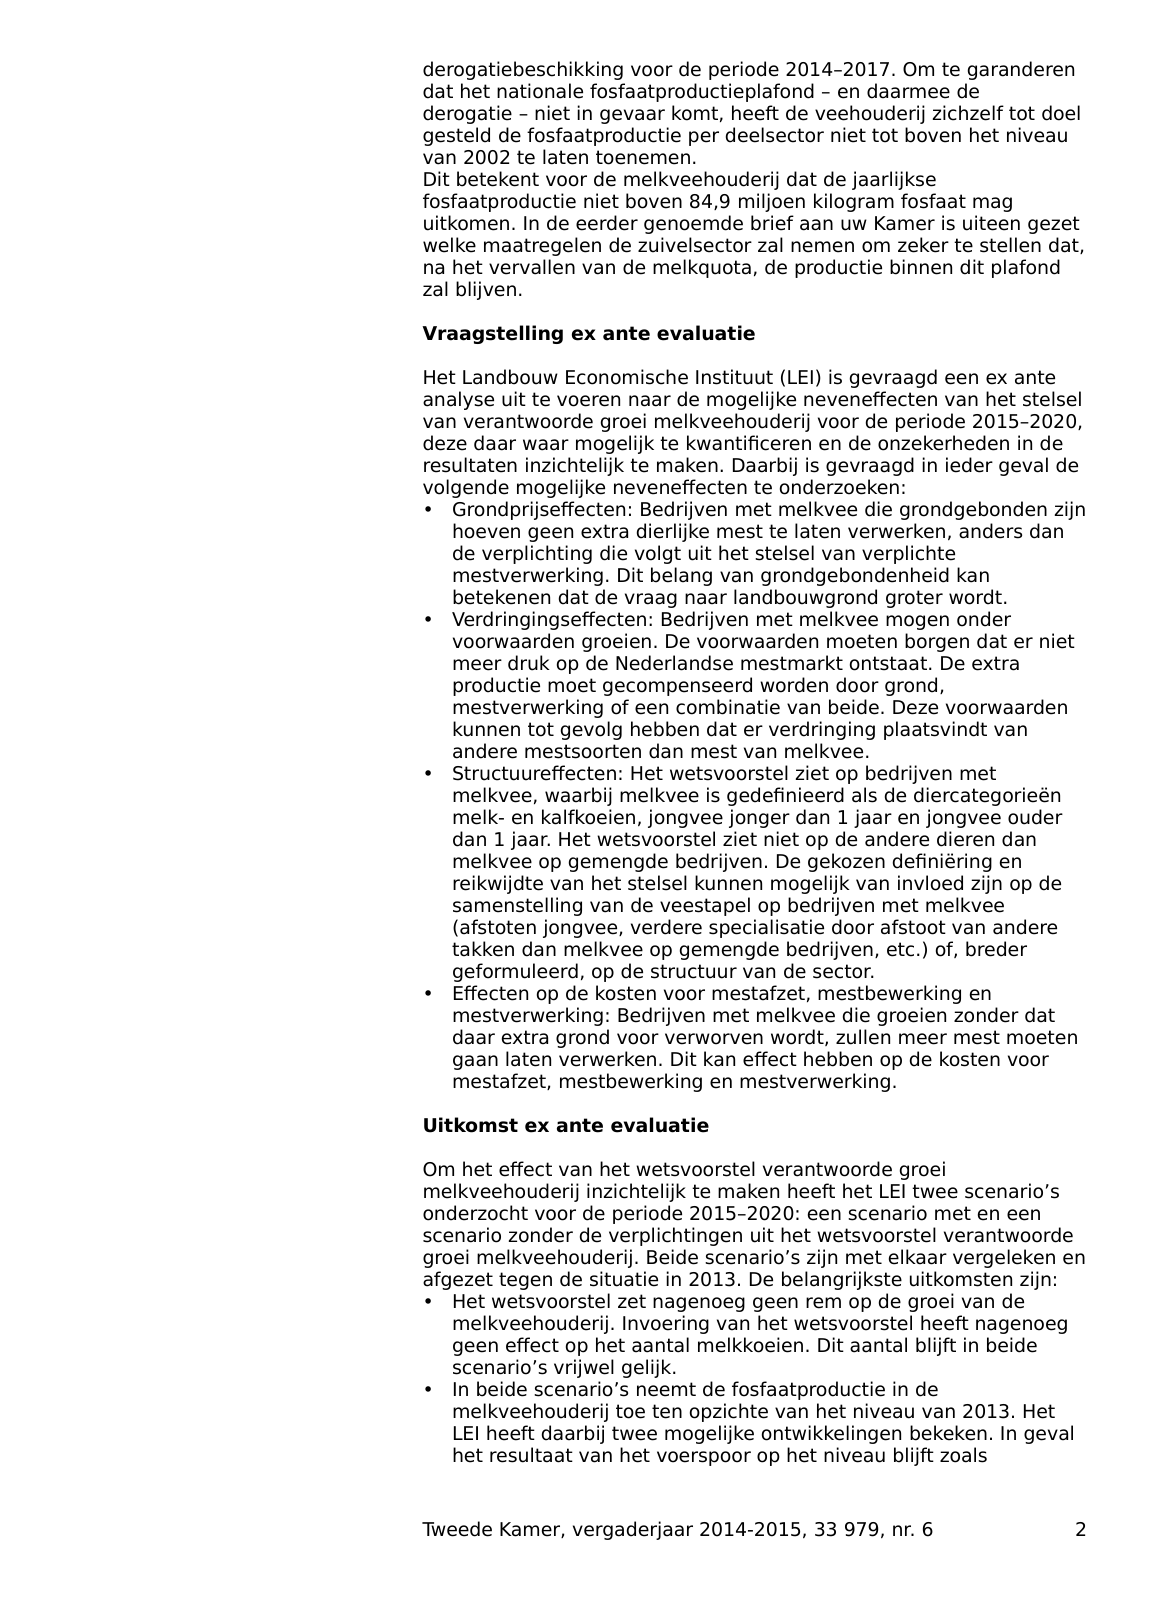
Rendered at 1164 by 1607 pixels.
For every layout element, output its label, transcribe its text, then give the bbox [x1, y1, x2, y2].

text • Structuureffecten: Het wetsvoorstel ziet op bedrijven met melkvee, waarbij melkvee is gedefinieerd als de diercategorieën melk- en kalfkoeien, jongvee jonger dan 1 jaar en jongvee ouder dan 1 jaar. Het wetsvoorstel ziet niet op de andere dieren dan melkvee op gemengde bedrijven. De gekozen definiëring en reikwijdte van het stelsel kunnen mogelijk van invloed zijn op de samenstelling van de veestapel op bedrijven met melkvee (afstoten jongvee, verdere specialisatie door afstoot van andere takken dan melkvee op gemengde bedrijven, etc.) of, breder geformuleerd, op de structuur van de sector. [422, 763, 1087, 983]
subtitle Vraagstelling ex ante evaluatie [422, 323, 1087, 345]
text Het Landbouw Economische Instituut (LEI) is gevraagd een ex ante analyse uit te voeren naar de mogelijke neveneffecten van het stelsel van verantwoorde groei melkveehouderij voor de periode 2015–2020, deze daar waar mogelijk te kwantificeren en de onzekerheden in de resultaten inzichtelijk te maken. Daarbij is gevraagd in ieder geval de volgende mogelijke neveneffecten te onderzoeken: [422, 367, 1087, 499]
text derogatiebeschikking voor de periode 2014–2017. Om te garanderen dat het nationale fosfaatproductieplafond – en daarmee de derogatie – niet in gevaar komt, heeft de veehouderij zichzelf tot doel gesteld de fosfaatproductie per deelsector niet tot boven het niveau van 2002 te laten toenemen. [422, 59, 1087, 169]
subtitle Uitkomst ex ante evaluatie [422, 1115, 1087, 1137]
text • Het wetsvoorstel zet nagenoeg geen rem op de groei van de melkveehouderij. Invoering van het wetsvoorstel heeft nagenoeg geen effect op het aantal melkkoeien. Dit aantal blijft in beide scenario’s vrijwel gelijk. [422, 1291, 1087, 1379]
text • In beide scenario’s neemt de fosfaatproductie in de melkveehouderij toe ten opzichte van het niveau van 2013. Het LEI heeft daarbij twee mogelijke ontwikkelingen bekeken. In geval het resultaat van het voerspoor op het niveau blijft zoals [422, 1379, 1087, 1467]
text • Effecten op de kosten voor mestafzet, mestbewerking en mestverwerking: Bedrijven met melkvee die groeien zonder dat daar extra grond voor verworven wordt, zullen meer mest moeten gaan laten verwerken. Dit kan effect hebben op de kosten voor mestafzet, mestbewerking en mestverwerking. [422, 983, 1087, 1092]
text Om het effect van het wetsvoorstel verantwoorde groei melkveehouderij inzichtelijk te maken heeft het LEI twee scenario’s onderzocht voor de periode 2015–2020: een scenario met en een scenario zonder de verplichtingen uit het wetsvoorstel verantwoorde groei melkveehouderij. Beide scenario’s zijn met elkaar vergeleken en afgezet tegen de situatie in 2013. De belangrijkste uitkomsten zijn: [422, 1159, 1087, 1291]
text • Grondprijseffecten: Bedrijven met melkvee die grondgebonden zijn hoeven geen extra dierlijke mest te laten verwerken, anders dan de verplichting die volgt uit het stelsel van verplichte mestverwerking. Dit belang van grondgebondenheid kan betekenen dat de vraag naar landbouwgrond groter wordt. [422, 499, 1087, 609]
text • Verdringingseffecten: Bedrijven met melkvee mogen onder voorwaarden groeien. De voorwaarden moeten borgen dat er niet meer druk op de Nederlandse mestmarkt ontstaat. De extra productie moet gecompenseerd worden door grond, mestverwerking of een combinatie van beide. Deze voorwaarden kunnen tot gevolg hebben dat er verdringing plaatsvindt van andere mestsoorten dan mest van melkvee. [422, 609, 1087, 763]
text Dit betekent voor de melkveehouderij dat de jaarlijkse fosfaatproductie niet boven 84,9 miljoen kilogram fosfaat mag uitkomen. In de eerder genoemde brief aan uw Kamer is uiteen gezet welke maatregelen de zuivelsector zal nemen om zeker te stellen dat, na het vervallen van de melkquota, de productie binnen dit plafond zal blijven. [422, 169, 1087, 301]
